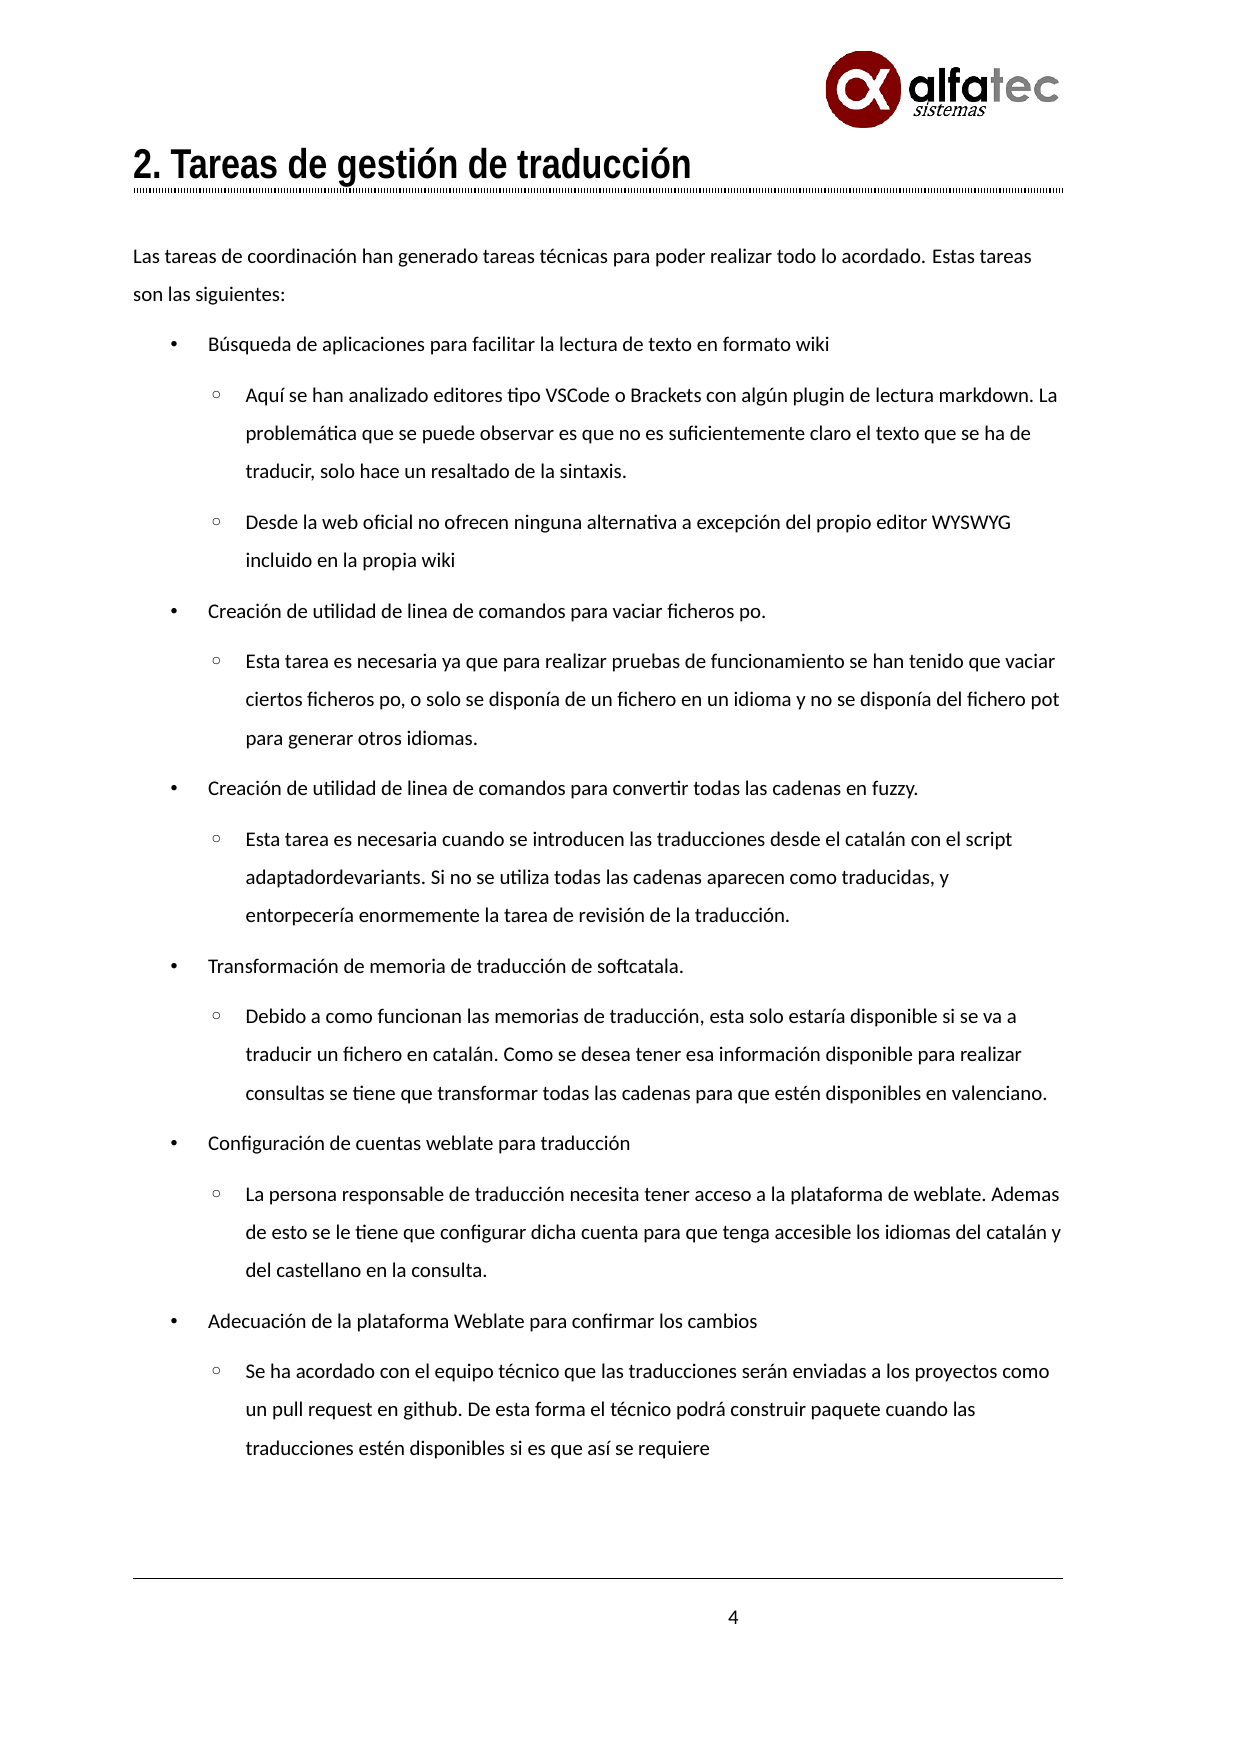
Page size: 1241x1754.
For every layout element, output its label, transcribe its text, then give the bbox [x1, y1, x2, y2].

list Aquí se han analizado editores tipo VSCode o Brackets con algún plugin de lectura markdown. La problemática que se puede observar es que no es suficientemente claro el texto que se ha de traducir, solo hace un resaltado de la sintaxis. [208, 382, 1063, 484]
list Esta tarea es necesaria cuando se introducen las traducciones desde el catalán con el script adaptadordevariants. Si no se utiliza todas las cadenas aparecen como traducidas, y entorpecería enormemente la tarea de revisión de la traducción. [208, 826, 1063, 928]
list La persona responsable de traducción necesita tener acceso a la plataforma de weblate. Ademas de esto se le tiene que configurar dicha cuenta para que tenga accesible los idiomas del catalán y del castellano en la consulta. [208, 1181, 1063, 1283]
subtitle Tareas de gestión de traducción [133, 148, 1063, 193]
list Adecuación de la plataforma Weblate para confirmar los cambios [170, 1308, 1063, 1333]
list Transformación de memoria de traducción de softcatala. [170, 953, 1063, 978]
picture [825, 51, 1061, 128]
list Se ha acordado con el equipo técnico que las traducciones serán enviadas a los proyectos como un pull request en github. De esta forma el técnico podrá construir paquete cuando las traducciones estén disponibles si es que así se requiere [208, 1358, 1063, 1460]
list Esta tarea es necesaria ya que para realizar pruebas de funcionamiento se han tenido que vaciar ciertos ficheros po, o solo se disponía de un fichero en un idioma y no se disponía del fichero pot para generar otros idiomas. [208, 648, 1063, 750]
list Desde la web oficial no ofrecen ninguna alternativa a excepción del propio editor WYSWYG incluido en la propia wiki [208, 509, 1063, 573]
list Configuración de cuentas weblate para traducción [170, 1130, 1063, 1156]
list Creación de utilidad de linea de comandos para convertir todas las cadenas en fuzzy. [170, 775, 1063, 801]
list Búsqueda de aplicaciones para facilitar la lectura de texto en formato wiki [170, 332, 1063, 357]
text Las tareas de coordinación han generado tareas técnicas para poder realizar todo lo acordado. Estas tareas son las siguientes: [133, 243, 1063, 306]
list Creación de utilidad de linea de comandos para vaciar ficheros po. [170, 598, 1063, 623]
list Debido a como funcionan las memorias de traducción, esta solo estaría disponible si se va a traducir un fichero en catalán. Como se desea tener esa información disponible para realizar consultas se tiene que transformar todas las cadenas para que estén disponibles en valenciano. [208, 1003, 1063, 1105]
